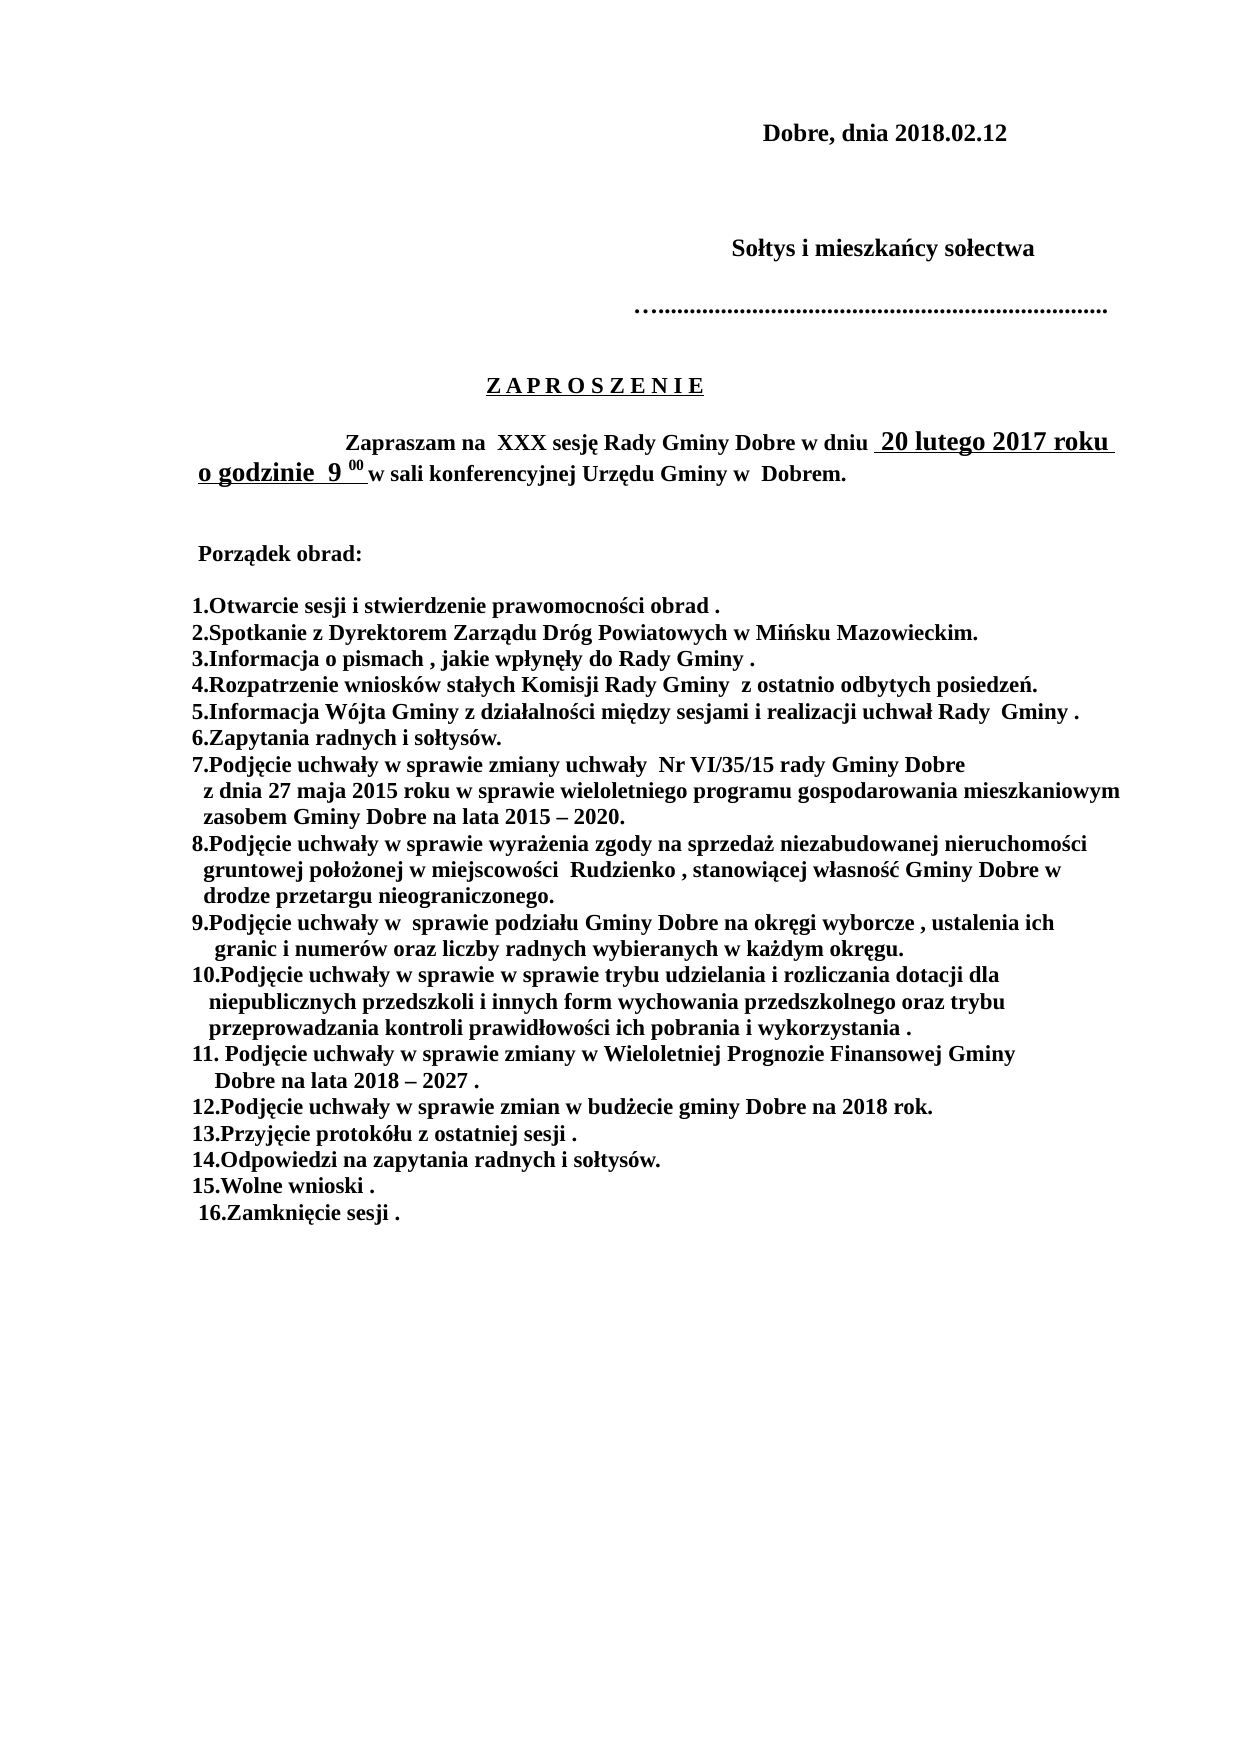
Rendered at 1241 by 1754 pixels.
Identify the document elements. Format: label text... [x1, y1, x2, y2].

text z dnia 27 maja 2015 roku w sprawie wieloletniego programu gospodarowania mieszkaniowym [118, 777, 1122, 803]
text 8.Podjęcie uchwały w sprawie wyrażenia zgody na sprzedaż niezabudowanej nieruchomości gruntowej położonej w miejscowości Rudzienko , stanowiącej własność Gminy Dobre w drodze przetargu nieograniczonego. [118, 830, 1122, 909]
text 15.Wolne wnioski . [118, 1172, 1122, 1199]
text 4.Rozpatrzenie wniosków stałych Komisji Rady Gminy z ostatnio odbytych posiedzeń. [118, 672, 1122, 698]
text Dobre, dnia 2018.02.12 [118, 118, 1122, 147]
text 3.Informacja o pismach , jakie wpłynęły do Rady Gminy . [118, 645, 1122, 672]
text 16.Zamknięcie sesji . [54, 1199, 1122, 1225]
text 12.Podjęcie uchwały w sprawie zmian w budżecie gminy Dobre na 2018 rok. [118, 1093, 1122, 1119]
text Zapraszam na XXX sesję Rady Gminy Dobre w dniu 20 lutego 2017 roku o godzinie 9 00 w sali konferencyjnej Urzędu Gminy w Dobrem. [54, 425, 1122, 487]
text 7.Podjęcie uchwały w sprawie zmiany uchwały Nr VI/35/15 rady Gminy Dobre [118, 751, 1122, 777]
text Z A P R O S Z E N I E [118, 372, 1122, 398]
text 5.Informacja Wójta Gminy z działalności między sesjami i realizacji uchwał Rady Gminy . [118, 698, 1122, 724]
text 13.Przyjęcie protokółu z ostatniej sesji . [118, 1119, 1122, 1146]
text 11. Podjęcie uchwały w sprawie zmiany w Wieloletniej Prognozie Finansowej Gminy Dobre na lata 2018 – 2027 . [118, 1041, 1122, 1093]
text zasobem Gminy Dobre na lata 2015 – 2020. [118, 803, 1122, 830]
text 6.Zapytania radnych i sołtysów. [118, 724, 1122, 751]
text 9.Podjęcie uchwały w sprawie podziału Gminy Dobre na okręgi wyborcze , ustalenia ich granic i numerów oraz liczby radnych wybieranych w każdym okręgu. [118, 909, 1122, 961]
text …........................................................................ [118, 291, 1122, 319]
text 10.Podjęcie uchwały w sprawie w sprawie trybu udzielania i rozliczania dotacji dla niepublicznych przedszkoli i innych form wychowania przedszkolnego oraz trybu przeprowadzania kontroli prawidłowości ich pobrania i wykorzystania . [118, 961, 1122, 1041]
text 1.Otwarcie sesji i stwierdzenie prawomocności obrad . [118, 592, 1122, 619]
text 2.Spotkanie z Dyrektorem Zarządu Dróg Powiatowych w Mińsku Mazowieckim. [118, 619, 1122, 645]
text Sołtys i mieszkańcy sołectwa [118, 233, 1122, 291]
text Porządek obrad: [54, 540, 1122, 566]
text 14.Odpowiedzi na zapytania radnych i sołtysów. [118, 1146, 1122, 1172]
